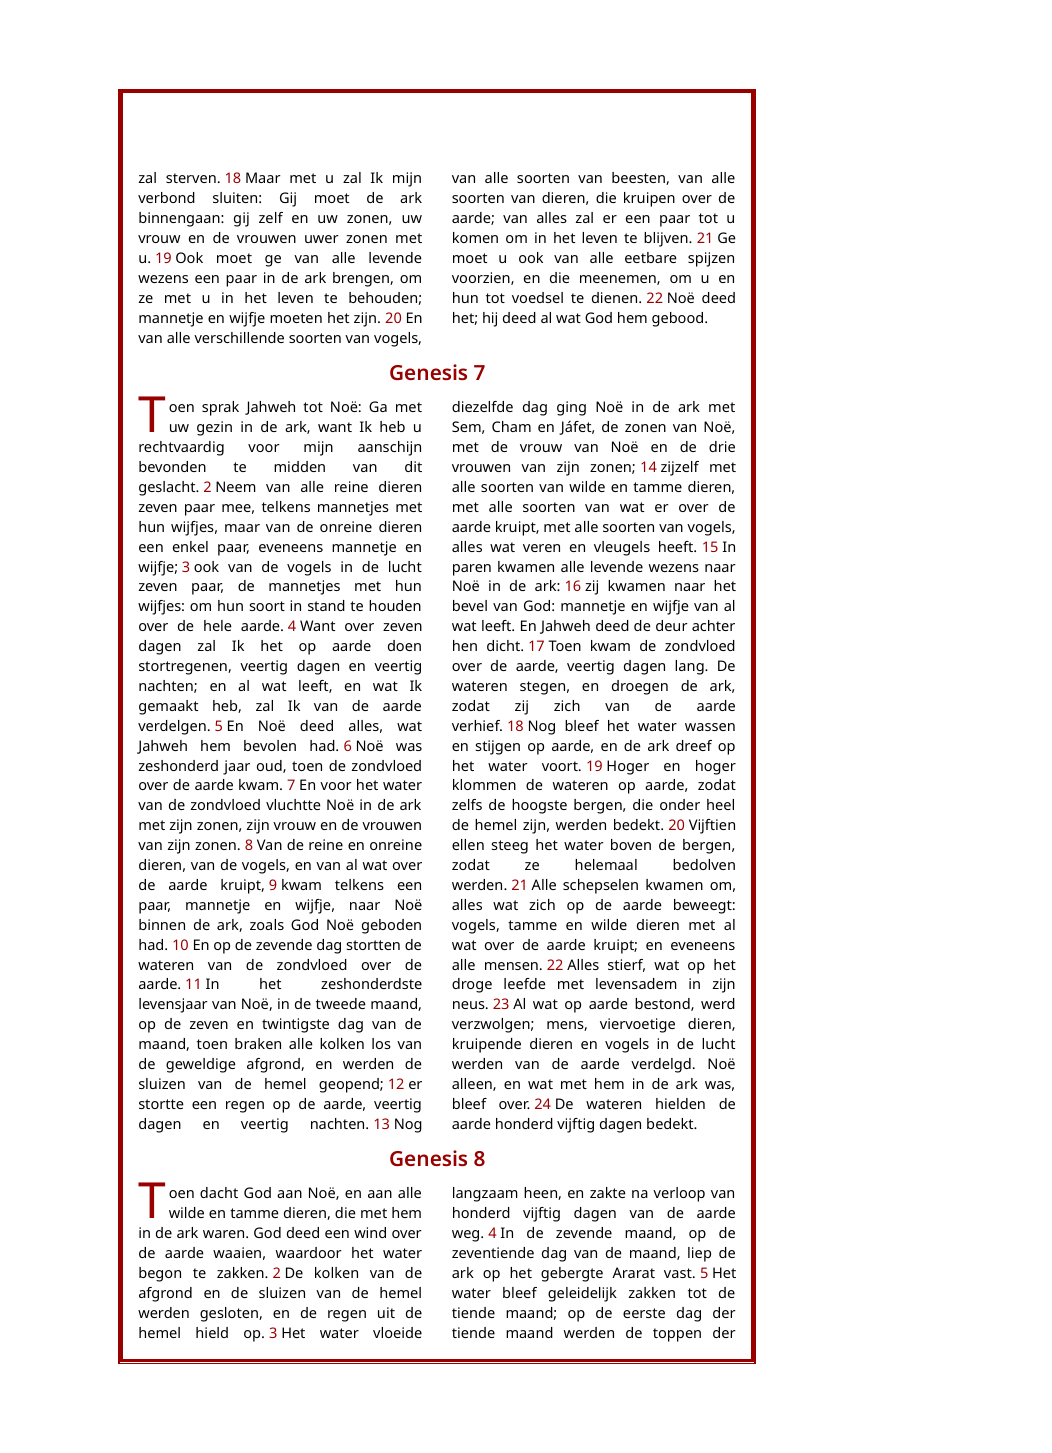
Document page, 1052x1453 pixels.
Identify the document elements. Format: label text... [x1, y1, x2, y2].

text zal sterven. 18 Maar met u zal Ik mijn verbond sluiten: Gij moet de ark binnengaan: gij zelf en uw zonen, uw vrouw en de vrouwen uwer zonen met u. 19 Ook moet ge van alle levende wezens een paar in de ark brengen, om ze met u in het leven te behouden; mannetje en wijfje moeten het zijn. 20 En van alle verschillende soorten van vogels, [138, 168, 422, 347]
text Toen dacht God aan Noë, en aan alle wilde en tamme dieren, die met hem in de ark waren. God deed een wind over de aarde waaien, waardoor het water begon te zakken. 2 De kolken van de afgrond en de sluizen van de hemel werden gesloten, en de regen uit de hemel hield op. 3 Het water vloeide [138, 1183, 422, 1342]
text van alle soorten van beesten, van alle soorten van dieren, die kruipen over de aarde; van alles zal er een paar tot u komen om in het leven te blijven. 21 Ge moet u ook van alle eetbare spijzen voorzien, en die meenemen, om u en hun tot voedsel te dienen. 22 Noë deed het; hij deed al wat God hem gebood. [452, 168, 736, 327]
text diezelfde dag ging Noë in de ark met Sem, Cham en Jáfet, de zonen van Noë, met de vrouw van Noë en de drie vrouwen van zijn zonen; 14 zijzelf met alle soorten van wilde en tamme dieren, met alle soorten van wat er over de aarde kruipt, met alle soorten van vogels, alles wat veren en vleugels heeft. 15 In paren kwamen alle levende wezens naar Noë in de ark: 16 zij kwamen naar het bevel van God: mannetje en wijfje van al wat leeft. En Jahweh deed de deur achter hen dicht. 17 Toen kwam de zondvloed over de aarde, veertig dagen lang. De wateren stegen, en droegen de ark, zodat zij zich van de aarde verhief. 18 Nog bleef het water wassen en stijgen op aarde, en de ark dreef op het water voort. 19 Hoger en hoger klommen de wateren op aarde, zodat zelfs de hoogste bergen, die onder heel de hemel zijn, werden bedekt. 20 Vijftien ellen steeg het water boven de bergen, zodat ze helemaal bedolven werden. 21 Alle schepselen kwamen om, alles wat zich op de aarde beweegt: vogels, tamme en wilde dieren met al wat over de aarde kruipt; en eveneens alle mensen. 22 Alles stierf, wat op het droge leefde met levensadem in zijn neus. 23 Al wat op aarde bestond, werd verzwolgen; mens, viervoetige dieren, kruipende dieren en vogels in de lucht werden van de aarde verdelgd. Noë alleen, en wat met hem in de ark was, bleef over. 24 De wateren hielden de aarde honderd vijftig dagen bedekt. [452, 397, 736, 1133]
subtitle Genesis 7 [138, 358, 736, 386]
text Toen sprak Jahweh tot Noë: Ga met uw gezin in de ark, want Ik heb u rechtvaardig voor mijn aanschijn bevonden te midden van dit geslacht. 2 Neem van alle reine dieren zeven paar mee, telkens mannetjes met hun wijfjes, maar van de onreine dieren een enkel paar, eveneens mannetje en wijfje; 3 ook van de vogels in de lucht zeven paar, de mannetjes met hun wijfjes: om hun soort in stand te houden over de hele aarde. 4 Want over zeven dagen zal Ik het op aarde doen stortregenen, veertig dagen en veertig nachten; en al wat leeft, en wat Ik gemaakt heb, zal Ik van de aarde verdelgen. 5 En Noë deed alles, wat Jahweh hem bevolen had. 6 Noë was zeshonderd jaar oud, toen de zondvloed over de aarde kwam. 7 En voor het water van de zondvloed vluchtte Noë in de ark met zijn zonen, zijn vrouw en de vrouwen van zijn zonen. 8 Van de reine en onreine dieren, van de vogels, en van al wat over de aarde kruipt, 9 kwam telkens een paar, mannetje en wijfje, naar Noë binnen de ark, zoals God Noë geboden had. 10 En op de zevende dag stortten de wateren van de zondvloed over de aarde. 11 In het zeshonderdste levensjaar van Noë, in de tweede maand, op de zeven en twintigste dag van de maand, toen braken alle kolken los van de geweldige afgrond, en werden de sluizen van de hemel geopend; 12 er stortte een regen op de aarde, veertig dagen en veertig nachten. 13 Nog [138, 397, 422, 1133]
text langzaam heen, en zakte na verloop van honderd vijftig dagen van de aarde weg. 4 In de zevende maand, op de zeventiende dag van de maand, liep de ark op het gebergte Ararat vast. 5 Het water bleef geleidelijk zakken tot de tiende maand; op de eerste dag der tiende maand werden de toppen der [452, 1183, 736, 1342]
subtitle Genesis 8 [138, 1144, 736, 1172]
